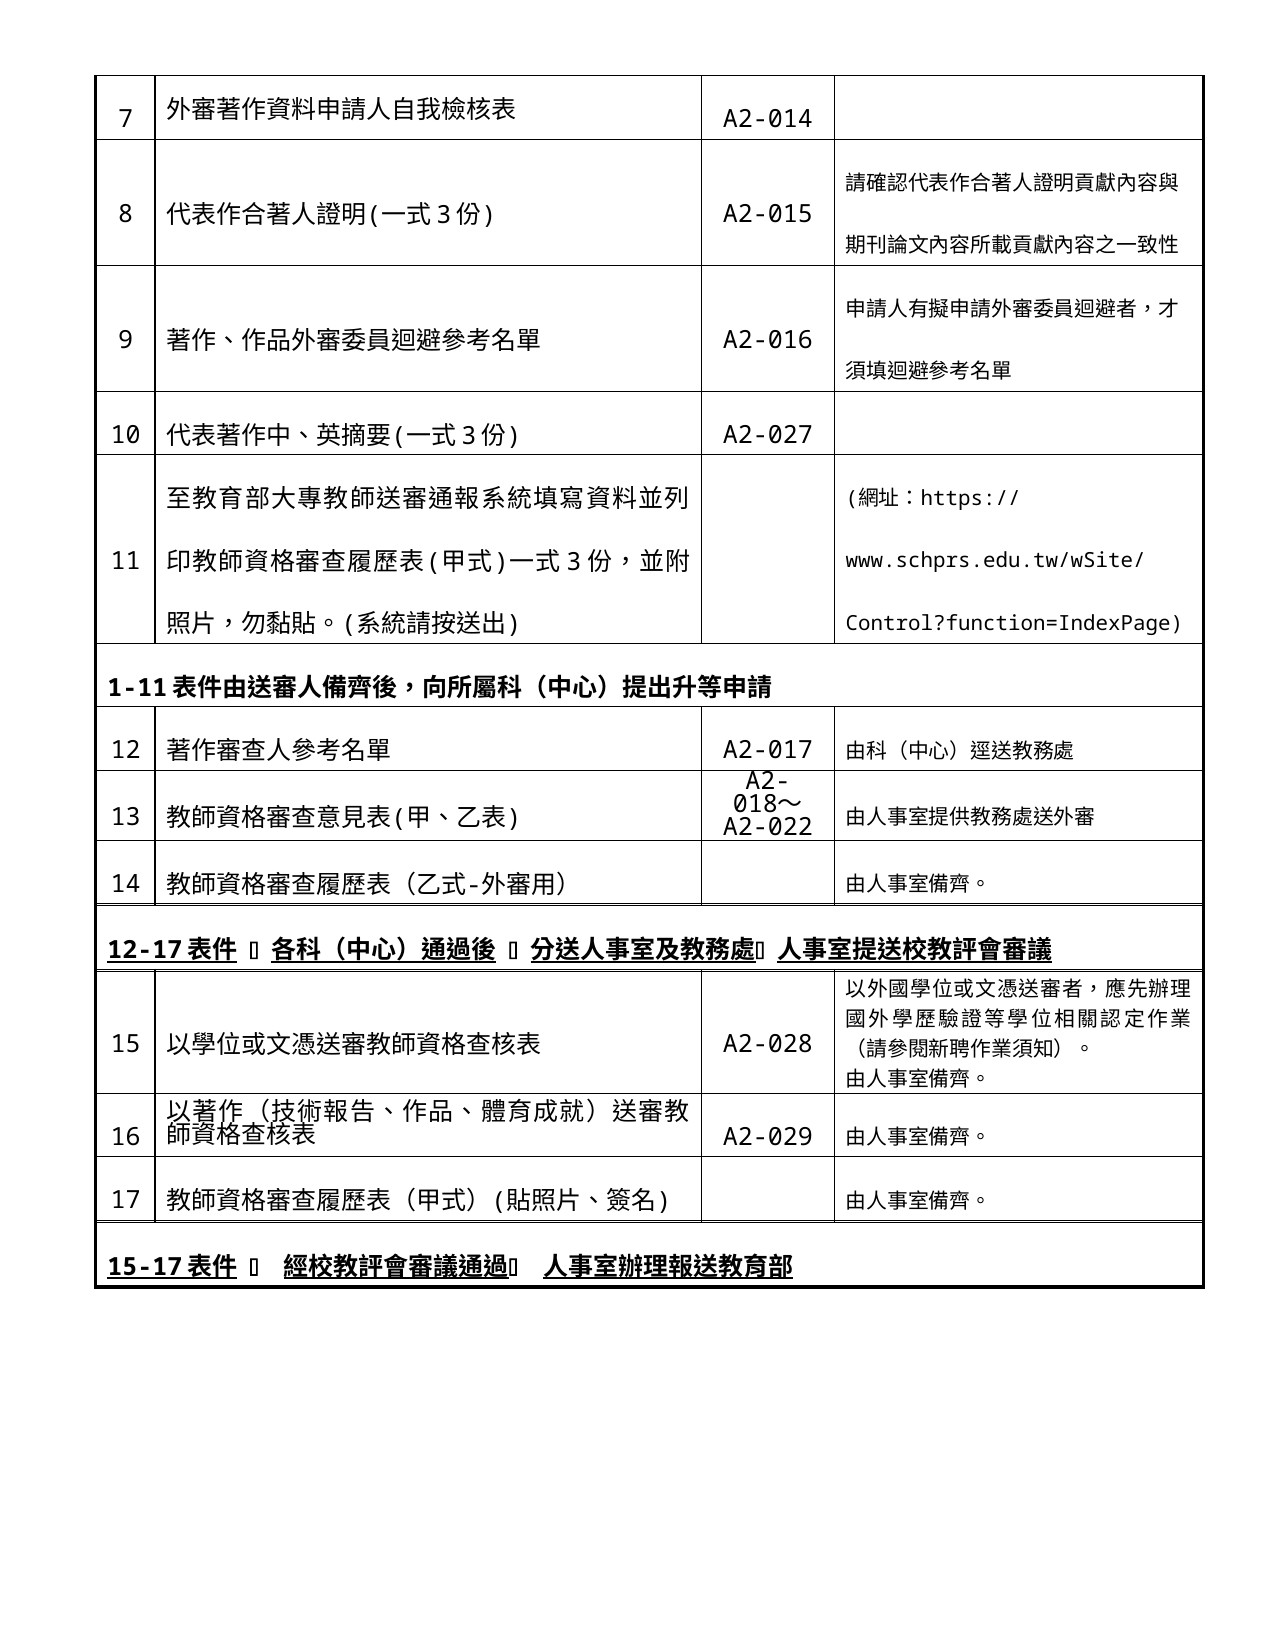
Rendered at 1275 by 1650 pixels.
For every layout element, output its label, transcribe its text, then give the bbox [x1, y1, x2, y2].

table_cell A2-015 [702, 140, 834, 264]
table_cell 12 [97, 707, 154, 770]
table_cell [702, 841, 834, 903]
table_cell 7 [97, 76, 154, 138]
table_cell 請確認代表作合著人證明貢獻內容與期刊論文內容所載貢獻內容之一致性 [835, 140, 1202, 264]
table_cell 教師資格審查意見表(甲、乙表) [156, 771, 701, 839]
table_cell 著作審查人參考名單 [156, 707, 701, 770]
table_cell 10 [97, 392, 154, 454]
table_cell 16 [97, 1094, 154, 1156]
table_cell 由人事室提供教務處送外審 [835, 771, 1202, 839]
table_cell A2-027 [702, 392, 834, 454]
table_cell [702, 455, 834, 643]
table_cell 教師資格審查履歷表（乙式-外審用） [156, 841, 701, 903]
table_cell 至教育部大專教師送審通報系統填寫資料並列印教師資格審查履歷表(甲式)一式3份，並附照片，勿黏貼。(系統請按送出) [156, 455, 701, 643]
table_cell 教師資格審查履歷表（甲式）(貼照片、簽名) [156, 1157, 701, 1220]
table_cell 代表作合著人證明(一式3份) [156, 140, 701, 264]
table_cell A2-014 [702, 76, 834, 138]
table_cell 15 [97, 972, 154, 1093]
table_cell 以著作（技術報告、作品、體育成就）送審教師資格查核表 [156, 1094, 701, 1156]
table_cell A2-028 [702, 972, 834, 1093]
table_cell 著作、作品外審委員迴避參考名單 [156, 266, 701, 391]
table_cell A2-016 [702, 266, 834, 391]
table_cell 由科（中心）逕送教務處 [835, 707, 1202, 770]
table_cell 8 [97, 140, 154, 264]
table_cell 以學位或文憑送審教師資格查核表 [156, 972, 701, 1093]
table_cell 由人事室備齊。 [835, 1094, 1202, 1156]
table_cell 代表著作中、英摘要(一式3份) [156, 392, 701, 454]
table_cell [702, 1157, 834, 1220]
table_cell 9 [97, 266, 154, 391]
table_cell [835, 76, 1202, 138]
table_cell A2-029 [702, 1094, 834, 1156]
table_cell 申請人有擬申請外審委員迴避者，才須填迴避參考名單 [835, 266, 1202, 391]
table_cell 17 [97, 1157, 154, 1220]
table_cell A2-017 [702, 707, 834, 770]
table_cell 12-17表件  各科（中心）通過後  分送人事室及教務處 人事室提送校教評會審議 [97, 906, 1202, 969]
table_cell 由人事室備齊。 [835, 841, 1202, 903]
table_cell A2-018〜A2-022 [702, 771, 834, 839]
table_cell 以外國學位或文憑送審者，應先辦理國外學歷驗證等學位相關認定作業（請參閱新聘作業須知）。 由人事室備齊。 [835, 972, 1202, 1093]
table_cell 外審著作資料申請人自我檢核表 [156, 76, 701, 138]
table_cell (網址：https://www.schprs.edu.tw/wSite/ Control?function=IndexPage) [835, 455, 1202, 643]
table_cell 由人事室備齊。 [835, 1157, 1202, 1220]
table_cell 15-17表件  經校教評會審議通過 人事室辦理報送教育部 [97, 1223, 1202, 1285]
table_cell 11 [97, 455, 154, 643]
table_cell 13 [97, 771, 154, 839]
table_cell [835, 392, 1202, 454]
table_cell 14 [97, 841, 154, 903]
table_cell 1-11表件由送審人備齊後，向所屬科（中心）提出升等申請 [97, 644, 1202, 706]
